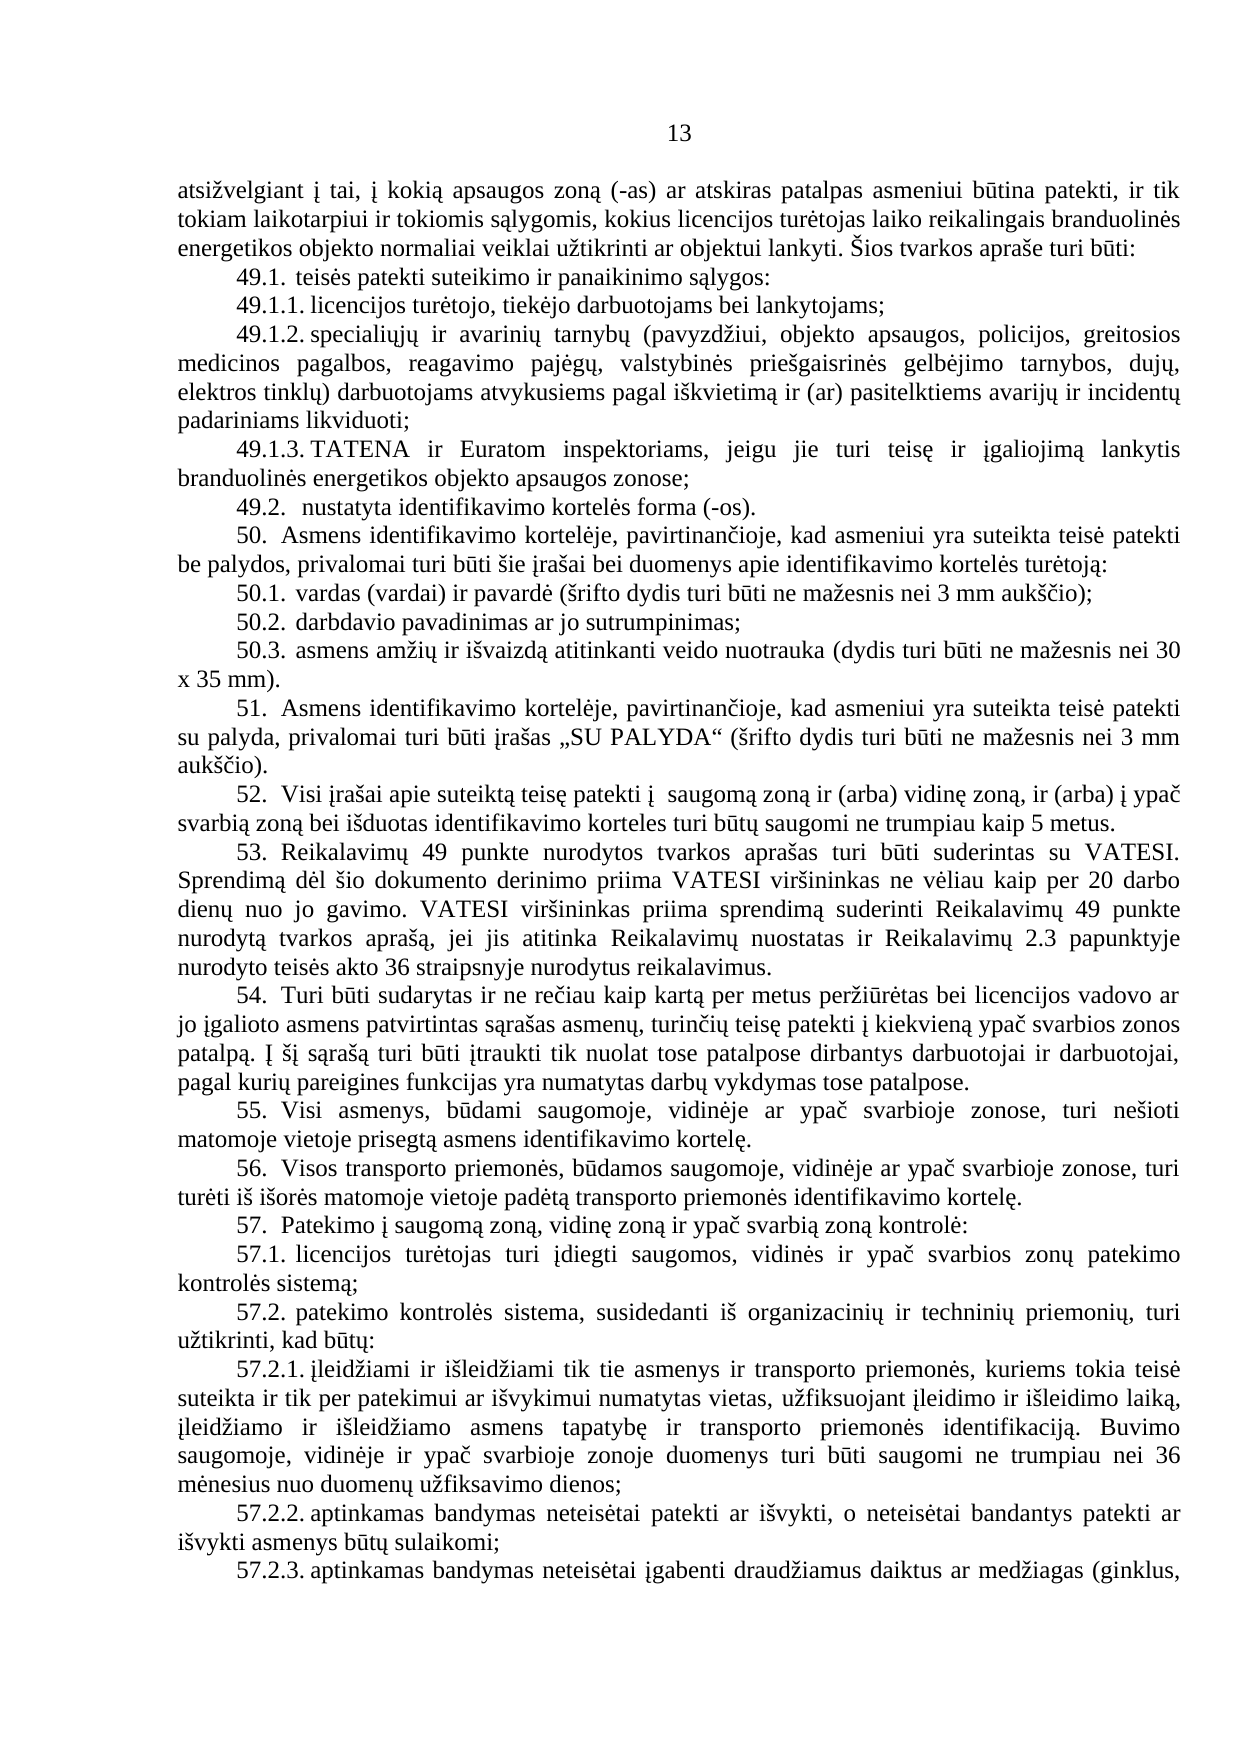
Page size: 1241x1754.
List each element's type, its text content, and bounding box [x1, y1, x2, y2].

text 49.1. teisės patekti suteikimo ir panaikinimo sąlygos: [177, 262, 1181, 291]
text 49.2. nustatyta identifikavimo kortelės forma (-os). [177, 492, 1181, 521]
text 50.1. vardas (vardai) ir pavardė (šrifto dydis turi būti ne mažesnis nei 3 mm aukščio); [177, 578, 1181, 607]
text 50. Asmens identifikavimo kortelėje, pavirtinančioje, kad asmeniui yra suteikta teisė patekti be palydos, privalomai turi būti šie įrašai bei duomenys apie identifikavimo kortelės turėtoją: [177, 521, 1181, 578]
text 57.2. patekimo kontrolės sistema, susidedanti iš organizacinių ir techninių priemonių, turi užtikrinti, kad būtų: [177, 1297, 1181, 1354]
text 57.1. licencijos turėtojas turi įdiegti saugomos, vidinės ir ypač svarbios zonų patekimo kontrolės sistemą; [177, 1239, 1181, 1297]
text 57.2.1. įleidžiami ir išleidžiami tik tie asmenys ir transporto priemonės, kuriems tokia teisė suteikta ir tik per patekimui ar išvykimui numatytas vietas, užfiksuojant įleidimo ir išleidimo laiką, įleidžiamo ir išleidžiamo asmens tapatybę ir transporto priemonės identifikaciją. Buvimo saugomoje, vidinėje ir ypač svarbioje zonoje duomenys turi būti saugomi ne trumpiau nei 36 mėnesius nuo duomenų užfiksavimo dienos; [177, 1354, 1181, 1498]
text 57. Patekimo į saugomą zoną, vidinę zoną ir ypač svarbią zoną kontrolė: [177, 1211, 1181, 1239]
text 50.3. asmens amžių ir išvaizdą atitinkanti veido nuotrauka (dydis turi būti ne mažesnis nei 30 x 35 mm). [177, 636, 1181, 693]
text 53. Reikalavimų 49 punkte nurodytos tvarkos aprašas turi būti suderintas su VATESI. Sprendimą dėl šio dokumento derinimo priima VATESI viršininkas ne vėliau kaip per 20 darbo dienų nuo jo gavimo. VATESI viršininkas priima sprendimą suderinti Reikalavimų 49 punkte nurodytą tvarkos aprašą, jei jis atitinka Reikalavimų nuostatas ir Reikalavimų 2.3 papunktyje nurodyto teisės akto 36 straipsnyje nurodytus reikalavimus. [177, 837, 1181, 981]
text 56. Visos transporto priemonės, būdamos saugomoje, vidinėje ar ypač svarbioje zonose, turi turėti iš išorės matomoje vietoje padėtą transporto priemonės identifikavimo kortelę. [177, 1153, 1181, 1211]
text 54. Turi būti sudarytas ir ne rečiau kaip kartą per metus peržiūrėtas bei licencijos vadovo ar jo įgalioto asmens patvirtintas sąrašas asmenų, turinčių teisę patekti į kiekvieną ypač svarbios zonos patalpą. Į šį sąrašą turi būti įtraukti tik nuolat tose patalpose dirbantys darbuotojai ir darbuotojai, pagal kurių pareigines funkcijas yra numatytas darbų vykdymas tose patalpose. [177, 981, 1181, 1096]
text 50.2. darbdavio pavadinimas ar jo sutrumpinimas; [177, 607, 1181, 636]
text atsižvelgiant į tai, į kokią apsaugos zoną (-as) ar atskiras patalpas asmeniui būtina patekti, ir tik tokiam laikotarpiui ir tokiomis sąlygomis, kokius licencijos turėtojas laiko reikalingais branduolinės energetikos objekto normaliai veiklai užtikrinti ar objektui lankyti. Šios tvarkos apraše turi būti: [177, 176, 1181, 262]
text 49.1.2. specialiųjų ir avarinių tarnybų (pavyzdžiui, objekto apsaugos, policijos, greitosios medicinos pagalbos, reagavimo pajėgų, valstybinės priešgaisrinės gelbėjimo tarnybos, dujų, elektros tinklų) darbuotojams atvykusiems pagal iškvietimą ir (ar) pasitelktiems avarijų ir incidentų padariniams likviduoti; [177, 319, 1181, 434]
text 57.2.2. aptinkamas bandymas neteisėtai patekti ar išvykti, o neteisėtai bandantys patekti ar išvykti asmenys būtų sulaikomi; [177, 1498, 1181, 1556]
text 49.1.1. licencijos turėtojo, tiekėjo darbuotojams bei lankytojams; [177, 291, 1181, 319]
text 52. Visi įrašai apie suteiktą teisę patekti į saugomą zoną ir (arba) vidinę zoną, ir (arba) į ypač svarbią zoną bei išduotas identifikavimo korteles turi būtų saugomi ne trumpiau kaip 5 metus. [177, 779, 1181, 837]
text 51. Asmens identifikavimo kortelėje, pavirtinančioje, kad asmeniui yra suteikta teisė patekti su palyda, privalomai turi būti įrašas „SU PALYDA“ (šrifto dydis turi būti ne mažesnis nei 3 mm aukščio). [177, 693, 1181, 779]
text 55. Visi asmenys, būdami saugomoje, vidinėje ar ypač svarbioje zonose, turi nešioti matomoje vietoje prisegtą asmens identifikavimo kortelę. [177, 1096, 1181, 1153]
text 49.1.3. TATENA ir Euratom inspektoriams, jeigu jie turi teisę ir įgaliojimą lankytis branduolinės energetikos objekto apsaugos zonose; [177, 434, 1181, 492]
text 57.2.3. aptinkamas bandymas neteisėtai įgabenti draudžiamus daiktus ar medžiagas (ginklus, [177, 1556, 1181, 1584]
